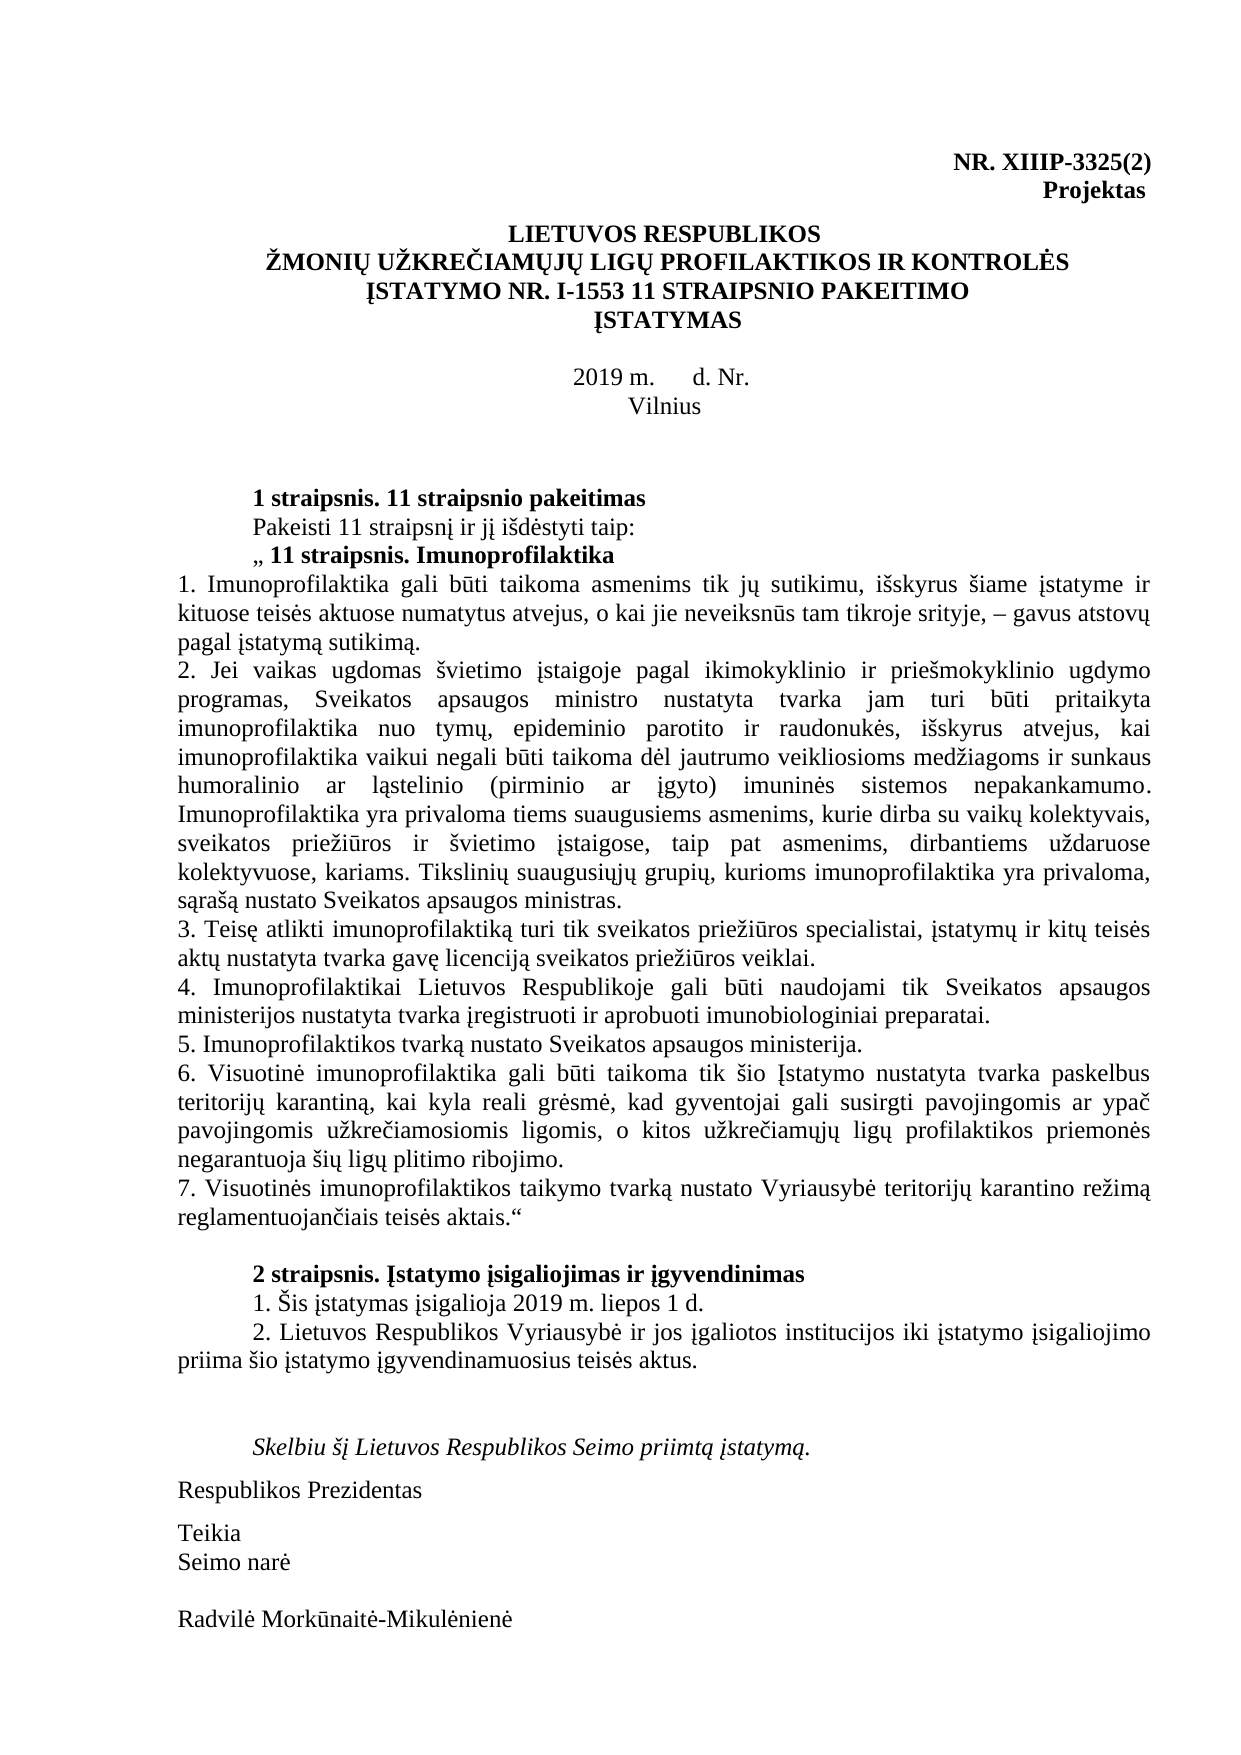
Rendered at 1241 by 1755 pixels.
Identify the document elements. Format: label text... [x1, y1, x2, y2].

text Projektas [177, 176, 1152, 204]
text Nr. XIIIP-3325(2) [177, 147, 1152, 176]
text 5. Imunoprofilaktikos tvarką nustato Sveikatos apsaugos ministerija. [177, 1029, 1152, 1058]
text 1 straipsnis. 11 straipsnio pakeitimas [177, 483, 1152, 512]
text 2. Jei vaikas ugdomas švietimo įstaigoje pagal ikimokyklinio ir priešmokyklinio ugdymo programas, Sveikatos apsaugos ministro nustatyta tvarka jam turi būti pritaikyta imunoprofilaktika nuo tymų, epideminio parotito ir raudonukės, išskyrus atvejus, kai imunoprofilaktika vaikui negali būti taikoma dėl jautrumo veikliosioms medžiagoms ir sunkaus humoralinio ar ląstelinio (pirminio ar įgyto) imuninės sistemos nepakankamumo. Imunoprofilaktika yra privaloma tiems suaugusiems asmenims, kurie dirba su vaikų kolektyvais, sveikatos priežiūros ir švietimo įstaigose, taip pat asmenims, dirbantiems uždaruose kolektyvuose, kariams. Tikslinių suaugusiųjų grupių, kurioms imunoprofilaktika yra privaloma, sąrašą nustato Sveikatos apsaugos ministras. [177, 655, 1152, 914]
text 2. Lietuvos Respublikos Vyriausybė ir jos įgaliotos institucijos iki įstatymo įsigaliojimo priima šio įstatymo įgyvendinamuosius teisės aktus. [177, 1317, 1152, 1374]
text 6. Visuotinė imunoprofilaktika gali būti taikoma tik šio Įstatymo nustatyta tvarka paskelbus teritorijų karantiną, kai kyla reali grėsmė, kad gyventojai gali susirgti pavojingomis ar ypač pavojingomis užkrečiamosiomis ligomis, o kitos užkrečiamųjų ligų profilaktikos priemonės negarantuoja šių ligų plitimo ribojimo. [177, 1058, 1152, 1173]
text 2 straipsnis. Įstatymo įsigaliojimas ir įgyvendinimas [177, 1259, 1152, 1288]
text 2019 m. d. Nr. [177, 362, 1152, 391]
text 1. Imunoprofilaktika gali būti taikoma asmenims tik jų sutikimu, išskyrus šiame įstatyme ir kituose teisės aktuose numatytus atvejus, o kai jie neveiksnūs tam tikroje srityje, – gavus atstovų pagal įstatymą sutikimą. [177, 569, 1152, 655]
text Vilnius [177, 391, 1152, 420]
text 4. Imunoprofilaktikai Lietuvos Respublikoje gali būti naudojami tik Sveikatos apsaugos ministerijos nustatyta tvarka įregistruoti ir aprobuoti imunobiologiniai preparatai. [177, 972, 1152, 1029]
text Seimo narė (Parašas) [177, 1547, 1152, 1575]
text ŽMONIŲ UŽKREČIAMŲJŲ LIGŲ PROFILAKTIKOS IR KONTROLĖS [177, 247, 1152, 276]
text Lietuvos Respublikos [177, 219, 1152, 247]
text 1. Šis įstatymas įsigalioja 2019 m. liepos 1 d. [177, 1288, 1152, 1317]
text ĮSTATYMAS [177, 305, 1152, 334]
text Teikia [177, 1518, 1152, 1547]
text 7. Visuotinės imunoprofilaktikos taikymo tvarką nustato Vyriausybė teritorijų karantino režimą reglamentuojančiais teisės aktais.“ [177, 1173, 1152, 1230]
text „ 11 straipsnis. Imunoprofilaktika [177, 540, 1152, 569]
text Skelbiu šį Lietuvos Respublikos Seimo priimtą įstatymą. [177, 1432, 1152, 1460]
text ĮSTATYMO NR. I-1553 11 STRAIPSNIO PAKEITIMO [177, 276, 1152, 305]
text Pakeisti 11 straipsnį ir jį išdėstyti taip: [177, 512, 1152, 540]
text 3. Teisę atlikti imunoprofilaktiką turi tik sveikatos priežiūros specialistai, įstatymų ir kitų teisės aktų nustatyta tvarka gavę licenciją sveikatos priežiūros veiklai. [177, 914, 1152, 972]
text Radvilė Morkūnaitė-Mikulėnienė [177, 1604, 1152, 1633]
text Respublikos Prezidentas [177, 1475, 1152, 1503]
